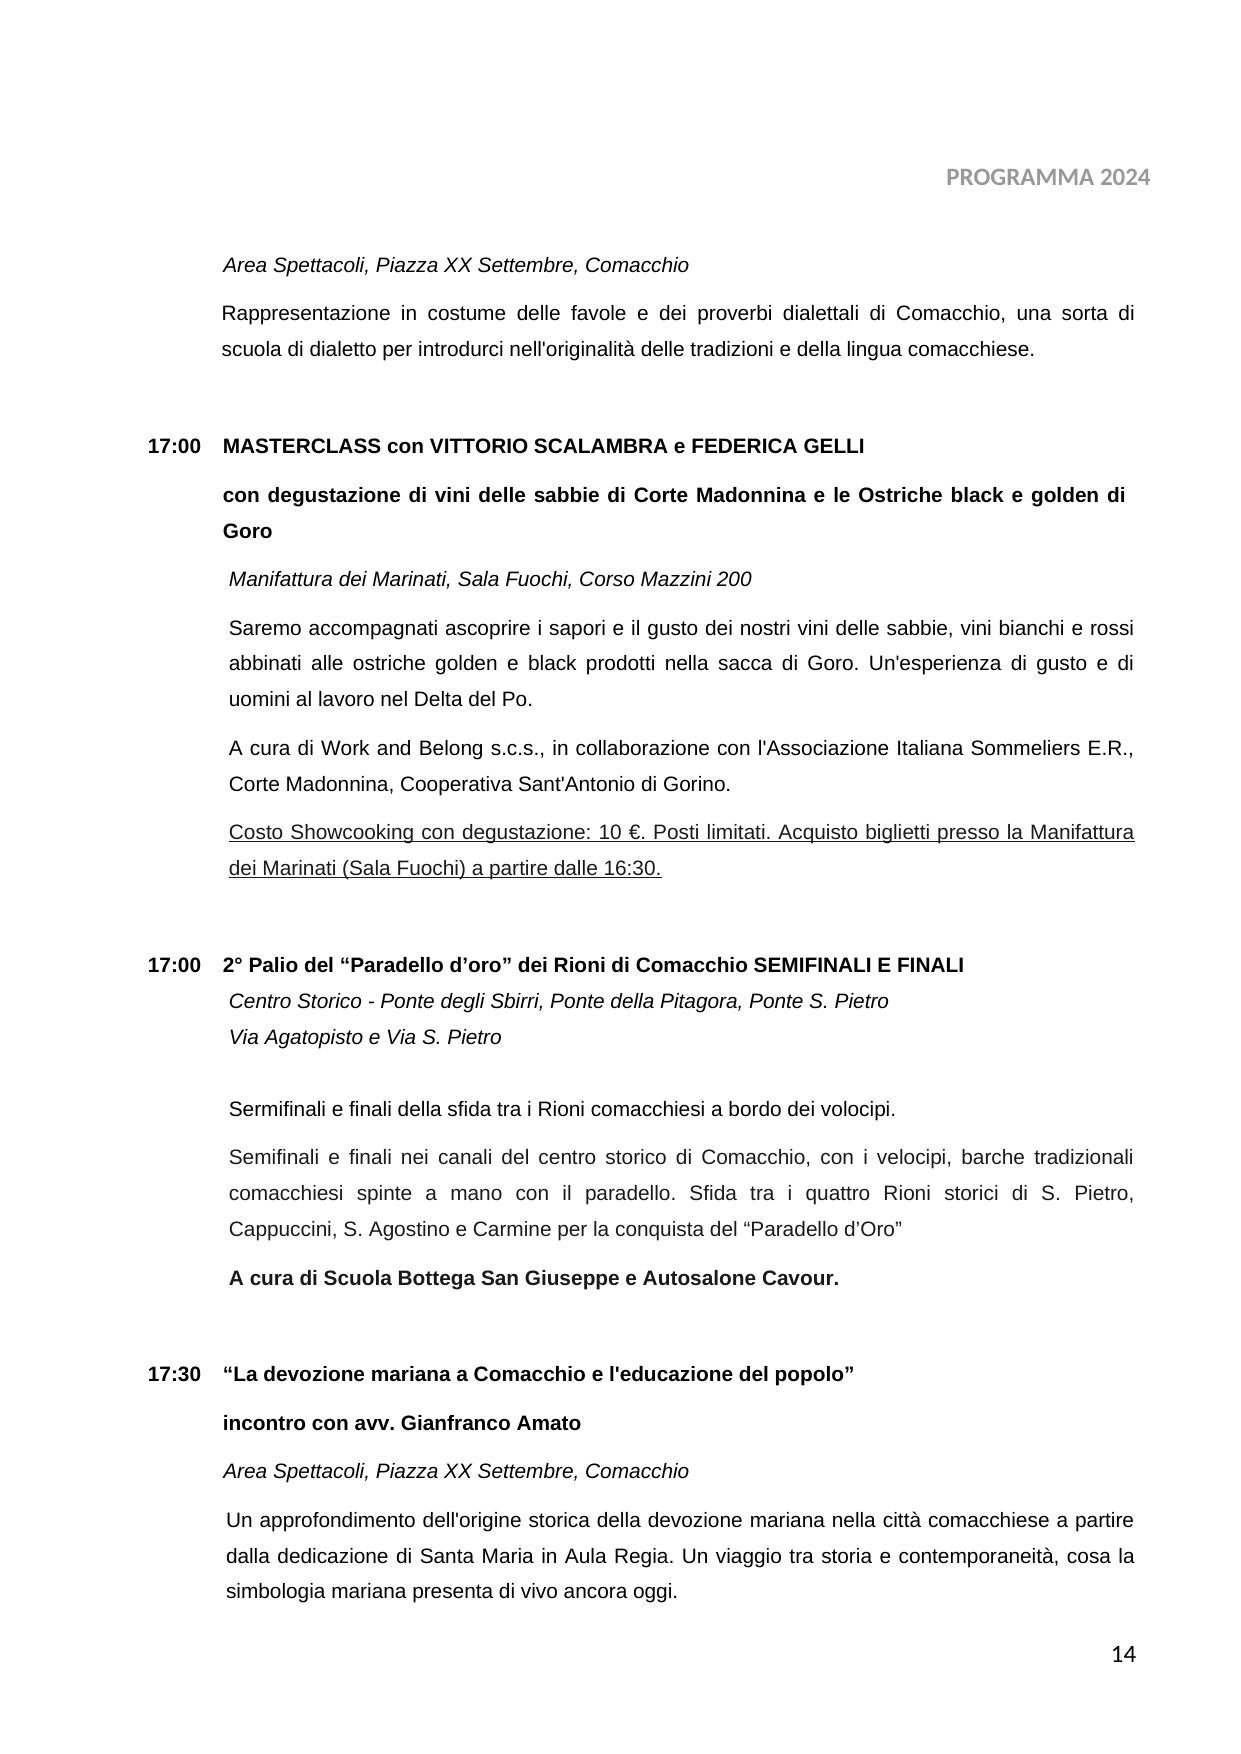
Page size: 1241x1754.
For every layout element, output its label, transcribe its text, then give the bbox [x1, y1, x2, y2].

text Rappresentazione in costume delle favole e dei proverbi dialettali di Comacchio, una sorta di scuola di dialetto per introdurci nell'originalità delle tradizioni e della lingua comacchiese. [221, 301, 1136, 361]
text con degustazione di vini delle sabbie di Corte Madonnina e le Ostriche black e golden di Goro [148, 482, 1136, 542]
text Centro Storico - Ponte degli Sbirri, Ponte della Pitagora, Ponte S. Pietro [229, 989, 1136, 1013]
text Manifattura dei Marinati, Sala Fuochi, Corso Mazzini 200 [229, 567, 1136, 591]
text A cura di Scuola Bottega San Giuseppe e Autosalone Cavour. [229, 1265, 1136, 1289]
text Costo Showcooking con degustazione: 10 €. Posti limitati. Acquisto biglietti presso la Manifattura dei Marinati (Sala Fuochi) a partire dalle 16:30. [229, 820, 1136, 880]
text Semifinali e finali nei canali del centro storico di Comacchio, con i velocipi, barche tradizionali comacchiesi spinte a mano con il paradello. Sfida tra i quattro Rioni storici di S. Pietro, Cappuccini, S. Agostino e Carmine per la conquista del “Paradello d’Oro” [229, 1145, 1136, 1241]
text Saremo accompagnati ascoprire i sapori e il gusto dei nostri vini delle sabbie, vini bianchi e rossi abbinati alle ostriche golden e black prodotti nella sacca di Goro. Un'esperienza di gusto e di uomini al lavoro nel Delta del Po. [229, 615, 1136, 711]
text 17:30 “La devozione mariana a Comacchio e l'educazione del popolo” [148, 1362, 1136, 1386]
text 17:00 MASTERCLASS con VITTORIO SCALAMBRA e FEDERICA GELLI [148, 434, 1136, 458]
text 17:00 2° Palio del “Paradello d’oro” dei Rioni di Comacchio SEMIFINALI E FINALI [148, 953, 1136, 977]
text Area Spettacoli, Piazza XX Settembre, Comacchio [223, 253, 1136, 277]
text incontro con avv. Gianfranco Amato [148, 1411, 1136, 1434]
text Un approfondimento dell'origine storica della devozione mariana nella città comacchiese a partire dalla dedicazione di Santa Maria in Aula Regia. Un viaggio tra storia e contemporaneità, cosa la simbologia mariana presenta di vivo ancora oggi. [226, 1507, 1136, 1603]
text Sermifinali e finali della sfida tra i Rioni comacchiesi a bordo dei volocipi. [229, 1097, 1136, 1121]
text A cura di Work and Belong s.c.s., in collaborazione con l'Associazione Italiana Sommeliers E.R., Corte Madonnina, Cooperativa Sant'Antonio di Gorino. [229, 736, 1136, 796]
text Via Agatopisto e Via S. Pietro [229, 1025, 1136, 1049]
text Area Spettacoli, Piazza XX Settembre, Comacchio [223, 1459, 1136, 1483]
